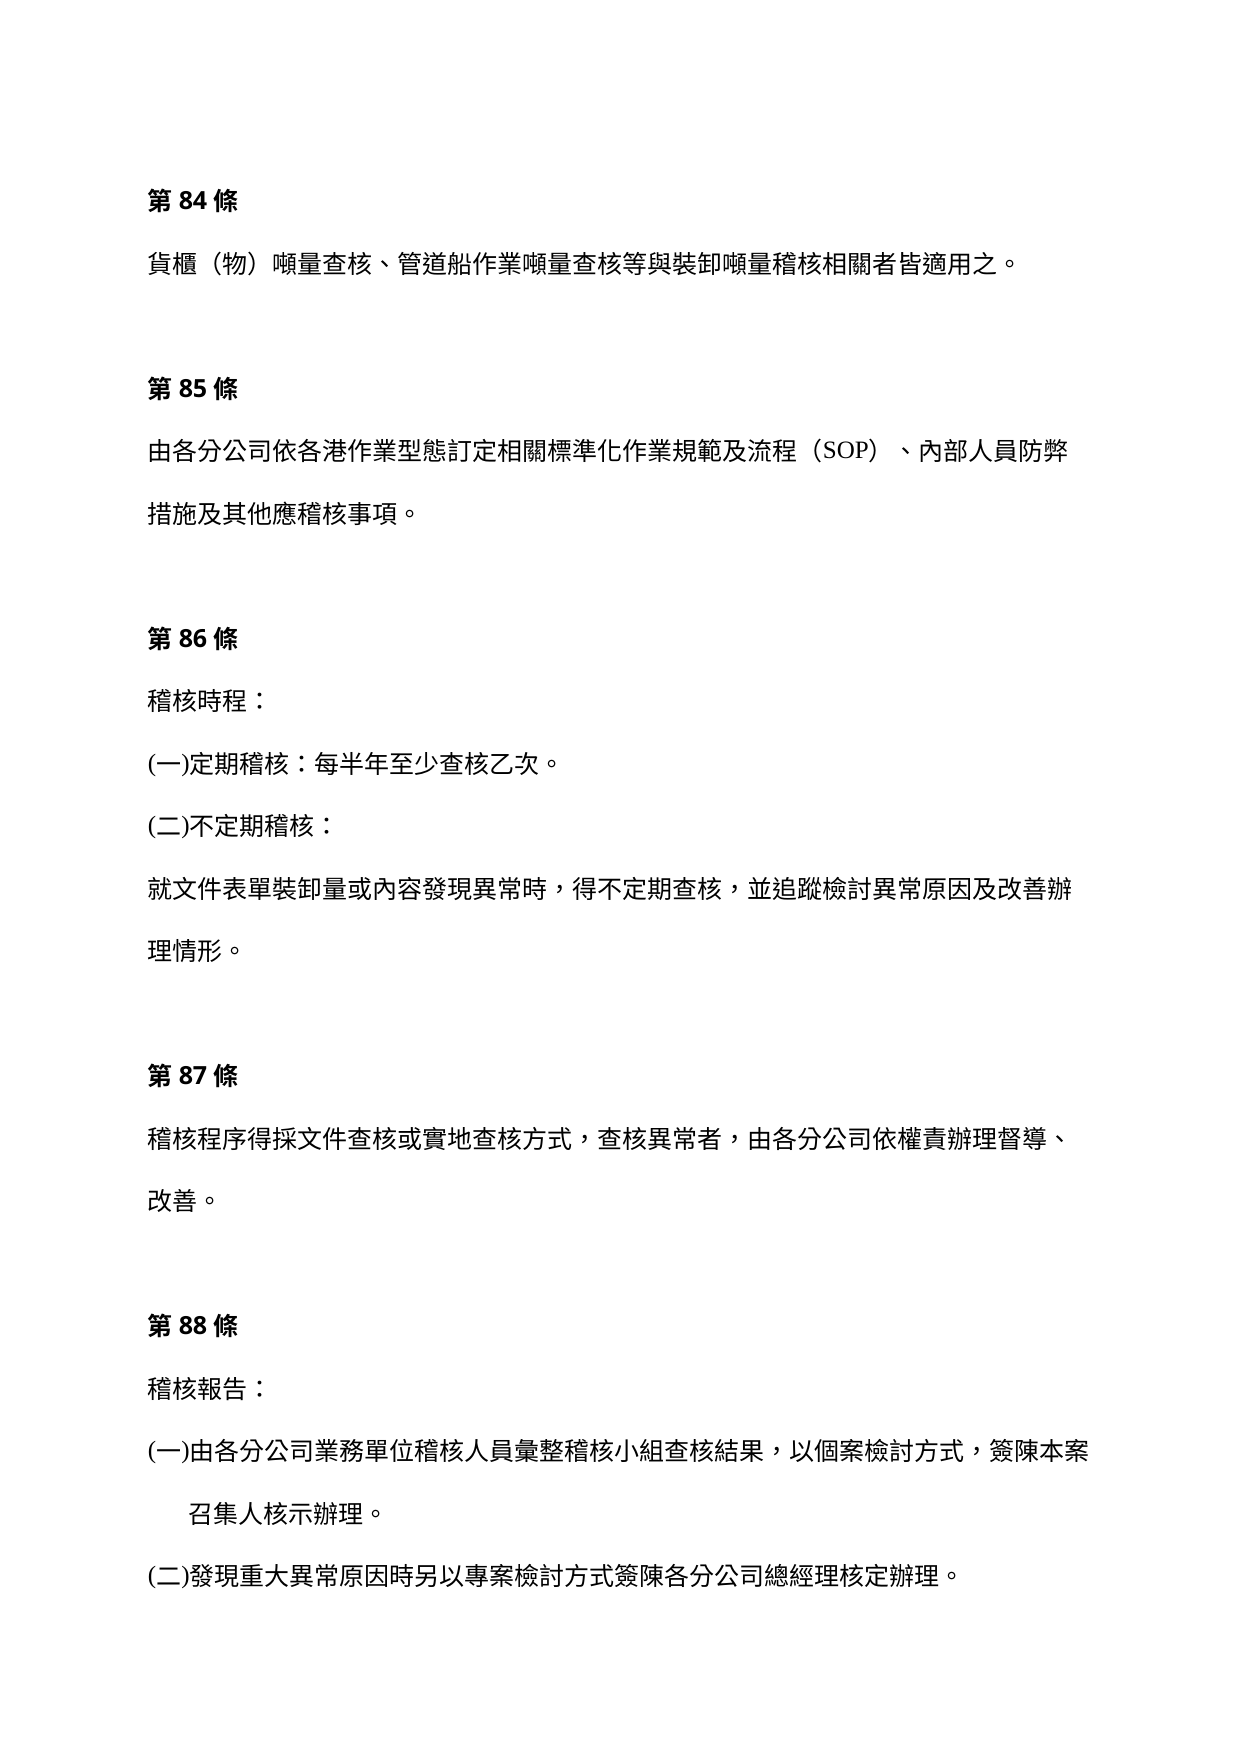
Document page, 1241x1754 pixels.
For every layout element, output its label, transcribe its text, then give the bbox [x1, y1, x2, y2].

text 稽核時程： [148, 658, 1092, 721]
text 第 85 條 [148, 346, 1092, 408]
text (一)由各分公司業務單位稽核人員彙整稽核小組查核結果，以個案檢討方式，簽陳本案召集人核示辦理。 [148, 1408, 1092, 1533]
text (二)發現重大異常原因時另以專案檢討方式簽陳各分公司總經理核定辦理。 [148, 1533, 1092, 1596]
text (二)不定期稽核： [148, 783, 1092, 846]
text 第 84 條 [148, 158, 1092, 221]
text 由各分公司依各港作業型態訂定相關標準化作業規範及流程（SOP）、內部人員防弊措施及其他應稽核事項。 [148, 408, 1092, 533]
text 就文件表單裝卸量或內容發現異常時，得不定期查核，並追蹤檢討異常原因及改善辦理情形。 [148, 846, 1092, 971]
text 第 86 條 [148, 596, 1092, 658]
text 第 88 條 [148, 1283, 1092, 1346]
text 貨櫃（物）噸量查核、管道船作業噸量查核等與裝卸噸量稽核相關者皆適用之。 [148, 221, 1092, 283]
text 稽核報告： [148, 1346, 1092, 1408]
text (一)定期稽核：每半年至少查核乙次。 [148, 721, 1092, 783]
text 稽核程序得採文件查核或實地查核方式，查核異常者，由各分公司依權責辦理督導、改善。 [148, 1096, 1092, 1221]
text 第 87 條 [148, 1033, 1092, 1096]
